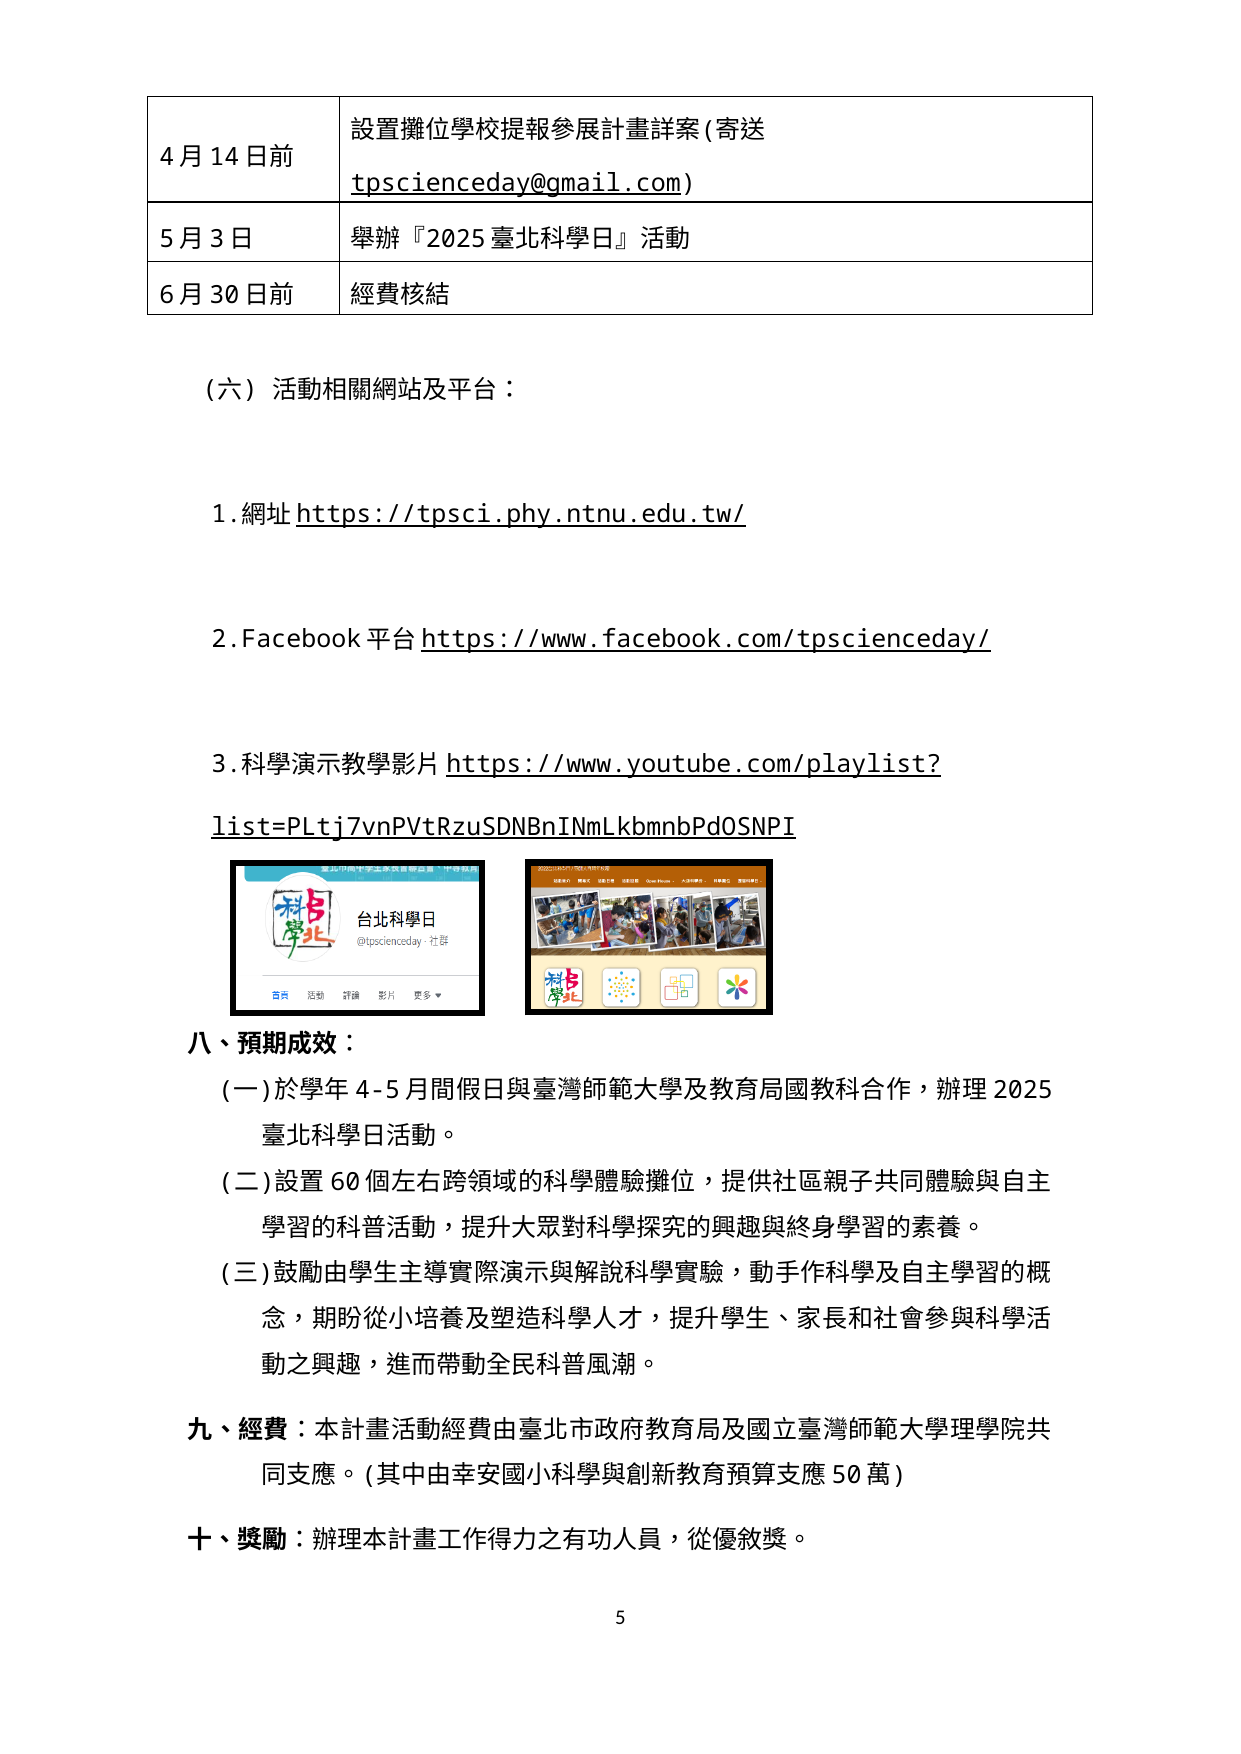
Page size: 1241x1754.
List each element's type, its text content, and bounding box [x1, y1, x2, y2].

text 2.Facebook平台https://www.facebook.com/tpscienceday/ [211, 596, 1053, 659]
table_cell 5月3日 [148, 203, 339, 261]
text 3.科學演示教學影片https://www.youtube.com/playlist?list=PLtj7vnPVtRzuSDNBnINmLkbmnbPdOSNPI [211, 721, 1053, 846]
table_cell 4月14日前 [148, 97, 339, 201]
text 1.網址https://tpsci.phy.ntnu.edu.tw/ [211, 471, 1053, 534]
text (六) 活動相關網站及平台： [202, 346, 1053, 409]
table_cell 6月30日前 [148, 262, 339, 314]
text 八、預期成效： [188, 865, 1053, 1062]
table_cell 舉辦『2025臺北科學日』活動 [340, 203, 1092, 261]
table_cell 設置攤位學校提報參展計畫詳案(寄送tpscienceday@gmail.com) [340, 97, 1092, 201]
text (二)()設置60個左右跨領域的科學體驗攤位，提供社區親子共同體驗與自主學習的科普活動，提升大眾對科學探究的興趣與終身學習的素養。 [187, 1153, 1053, 1245]
text 十、獎勵：辦理本計畫工作得力之有功人員，從優敘獎。 [187, 1512, 1053, 1558]
text 九、經費：本計畫活動經費由臺北市政府教育局及國立臺灣師範大學理學院共同支應。(其中由幸安國小科學與創新教育預算支應50萬) [187, 1401, 1053, 1493]
text (三)鼓勵由學生主導實際演示與解說科學實驗，動手作科學及自主學習的概念，期盼從小培養及塑造科學人才，提升學生、家長和社會參與科學活動之興趣，進而帶動全民科普風潮。 [187, 1245, 1053, 1383]
text (一)於學年4-5月間假日與臺灣師範大學及教育局國教科合作，辦理2025臺北科學日活動。 [187, 1062, 1053, 1153]
table_cell 經費核結 [340, 262, 1092, 314]
